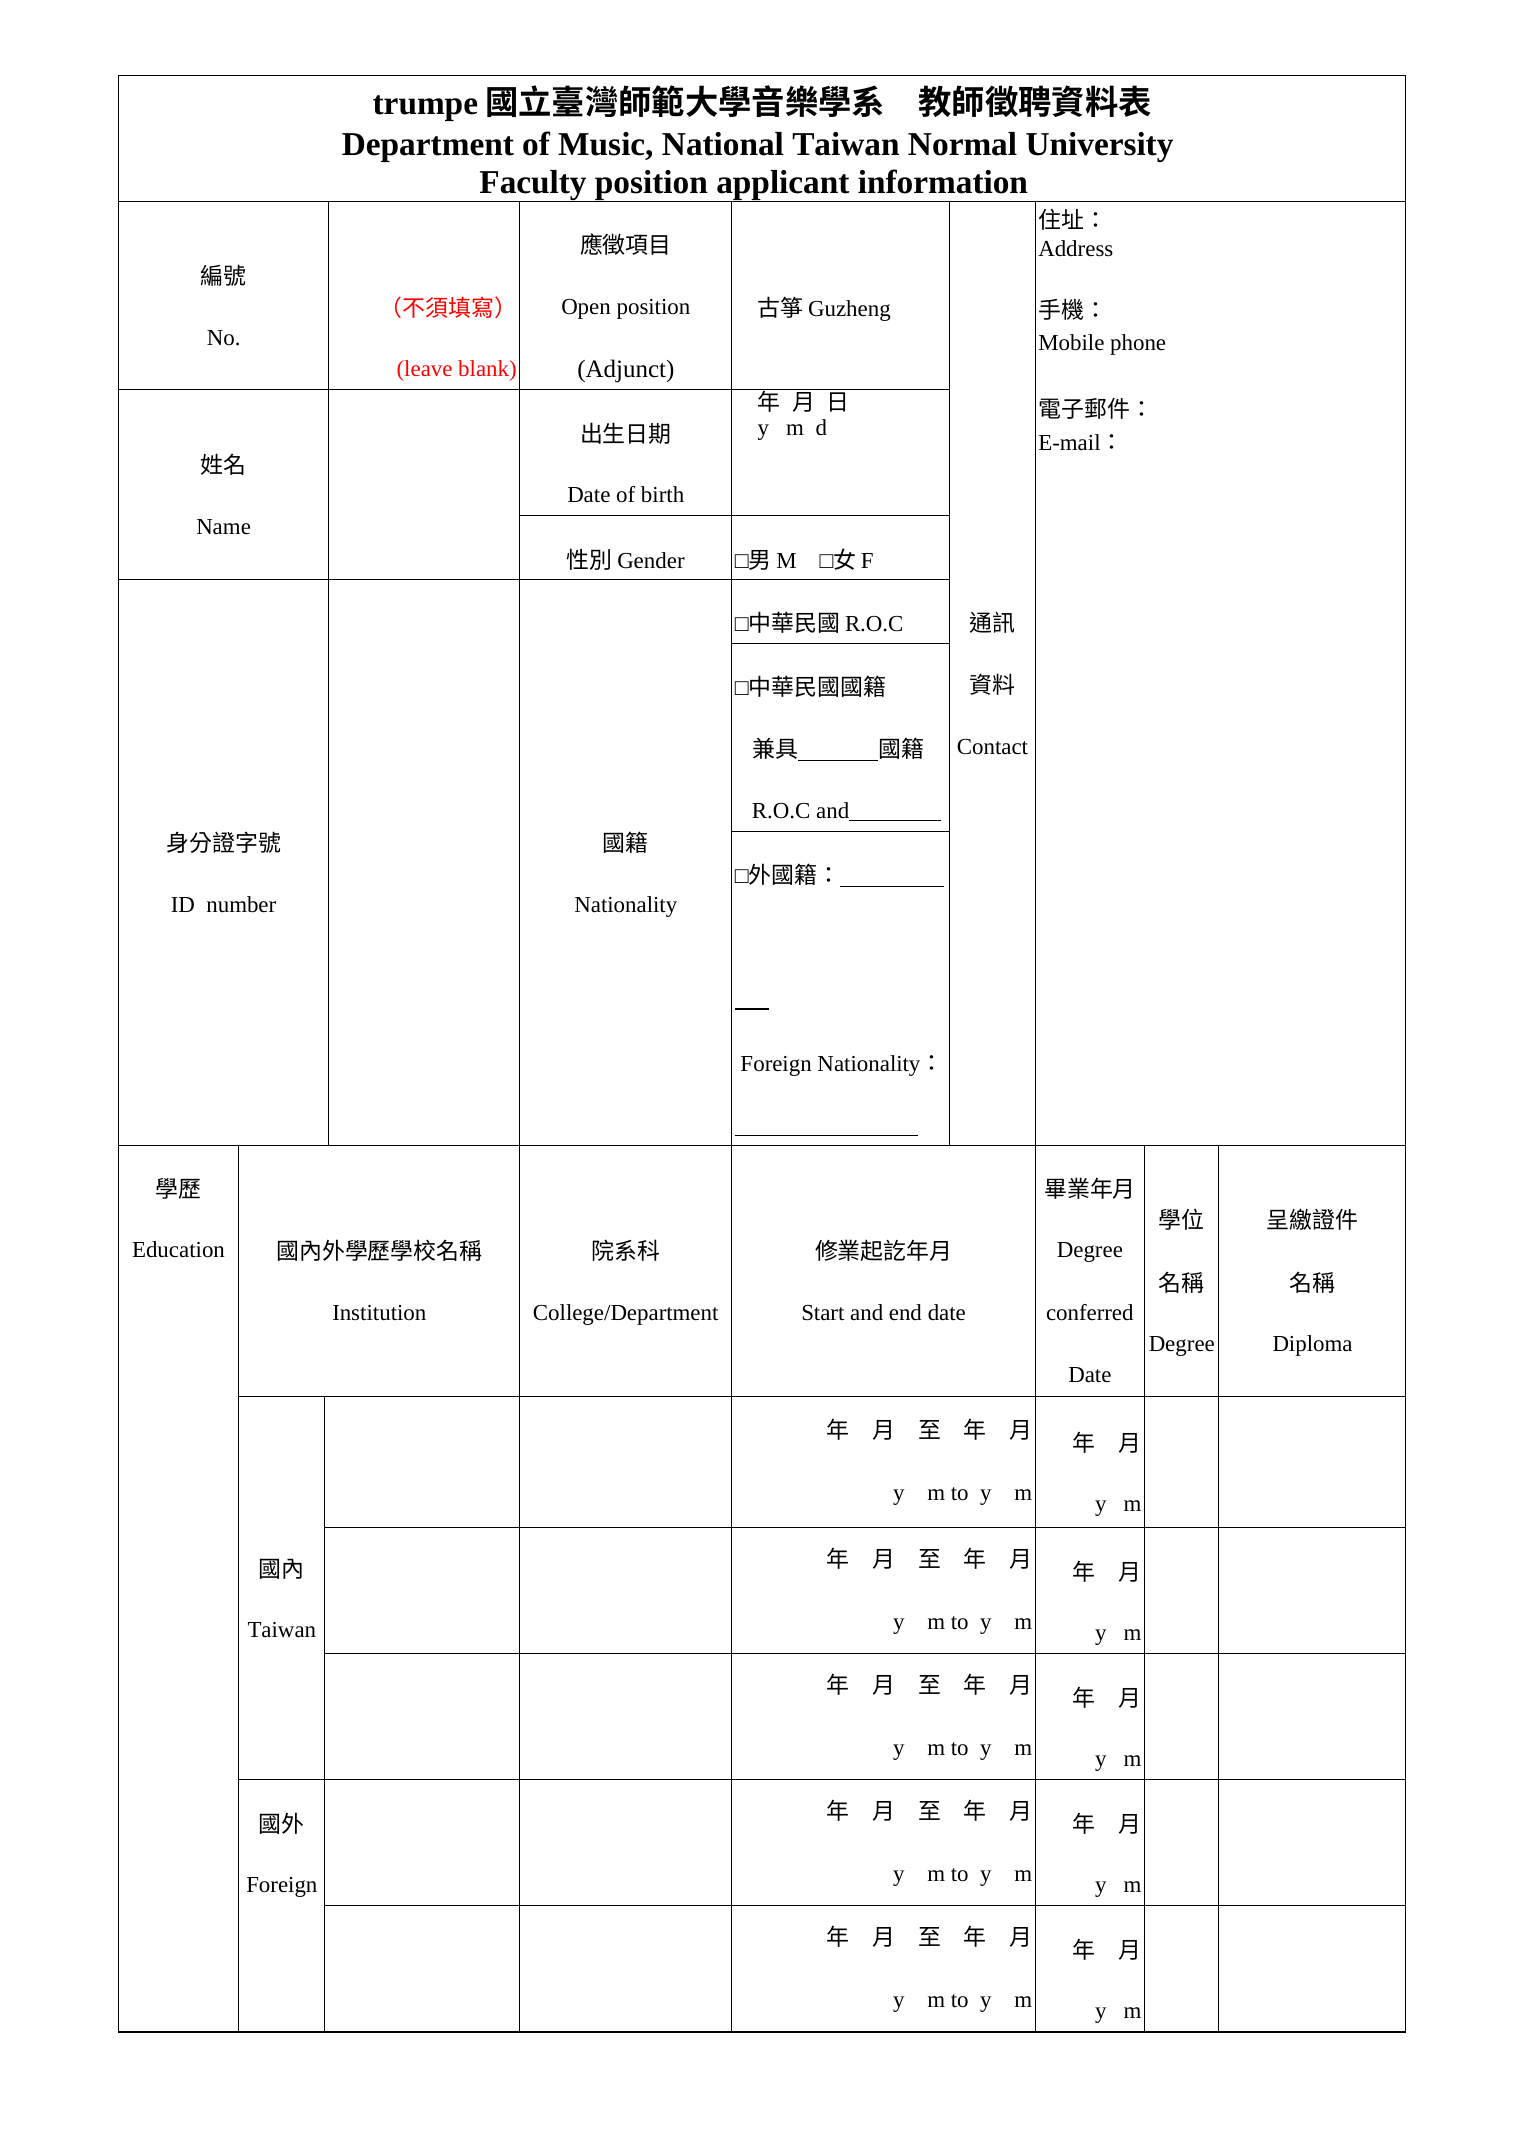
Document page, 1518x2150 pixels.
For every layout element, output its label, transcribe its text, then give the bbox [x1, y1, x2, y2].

table_cell [1219, 1654, 1405, 1779]
table_cell 年 月 y m [1036, 1906, 1144, 2031]
table_cell 編號 No. [119, 202, 328, 389]
table_cell [325, 1654, 519, 1779]
table_cell [1219, 1528, 1405, 1653]
table_cell [325, 1528, 519, 1653]
table_header trumpe國立臺灣師範大學音樂學系 教師徵聘資料表 Department of Music, National Taiwan Normal University Faculty position applicant information [119, 76, 1405, 201]
table_cell [1219, 1906, 1405, 2031]
table_cell 年 月 至 年 月 y m to y m [732, 1528, 1035, 1653]
table_cell [1145, 1654, 1218, 1779]
table_cell [325, 1780, 519, 1905]
table_cell [1219, 1397, 1405, 1527]
table_cell 國內外學歷學校名稱 Institution [239, 1146, 519, 1396]
table_cell □男M □女F [732, 516, 949, 579]
table_cell 國籍 Nationality [520, 580, 731, 1144]
table_cell [1145, 1780, 1218, 1905]
table_cell 出生日期 Date of birth [520, 390, 731, 515]
table_cell □中華民國國籍 兼具 國籍 R.O.C and [732, 644, 949, 831]
table_cell 學位 名稱 Degree [1145, 1146, 1218, 1396]
table_cell 院系科 College/Department [520, 1146, 731, 1396]
table_cell 通訊 資料 Contact [950, 202, 1035, 1144]
table_cell [1145, 1397, 1218, 1527]
table_cell [329, 580, 519, 1144]
table_cell 國內Taiwan [239, 1397, 324, 1779]
table_cell 應徵項目 Open position (Adjunct) [520, 202, 731, 389]
table_cell [325, 1397, 519, 1527]
table_cell 年 月 y m [1036, 1780, 1144, 1905]
table_cell 年 月 至 年 月 y m to y m [732, 1780, 1035, 1905]
table_cell [329, 390, 519, 579]
table_cell 住址： Address 手機： Mobile phone 電子郵件： E-mail： [1036, 202, 1405, 1144]
table_cell 姓名 Name [119, 390, 328, 579]
table_cell 年 月 至 年 月 y m to y m [732, 1906, 1035, 2031]
table_cell [1219, 1780, 1405, 1905]
table_cell 年 月 y m [1036, 1397, 1144, 1527]
table_cell 修業起訖年月 Start and end date [732, 1146, 1035, 1396]
table_cell [325, 1906, 519, 2031]
table_cell 呈繳證件 名稱 Diploma [1219, 1146, 1405, 1396]
table_cell 畢業年月 Degree conferred Date [1036, 1146, 1144, 1396]
table_cell 古箏Guzheng [732, 202, 949, 389]
table_cell □外國籍： 國 Foreign Nationality： 國 [732, 832, 949, 1144]
table_cell 年 月 至 年 月 y m to y m [732, 1397, 1035, 1527]
table_cell 年 月 至 年 月 y m to y m [732, 1654, 1035, 1779]
table_cell [520, 1906, 731, 2031]
table_cell [520, 1780, 731, 1905]
table_cell [520, 1528, 731, 1653]
table_cell [1145, 1906, 1218, 2031]
table_cell 年 月 y m [1036, 1528, 1144, 1653]
table_cell （不須填寫） (leave blank) [329, 202, 519, 389]
table_cell 學歷 Education [119, 1146, 238, 2031]
table_cell [520, 1654, 731, 1779]
table_cell 國外 Foreign [239, 1780, 324, 2031]
table_cell [1145, 1528, 1218, 1653]
table_cell 年 月 日 y m d [732, 390, 949, 515]
table_cell □中華民國R.O.C [732, 580, 949, 642]
table_cell 性別Gender [520, 516, 731, 579]
table_cell [520, 1397, 731, 1527]
table_cell 年 月 y m [1036, 1654, 1144, 1779]
table_cell 身分證字號 ID number [119, 580, 328, 1144]
